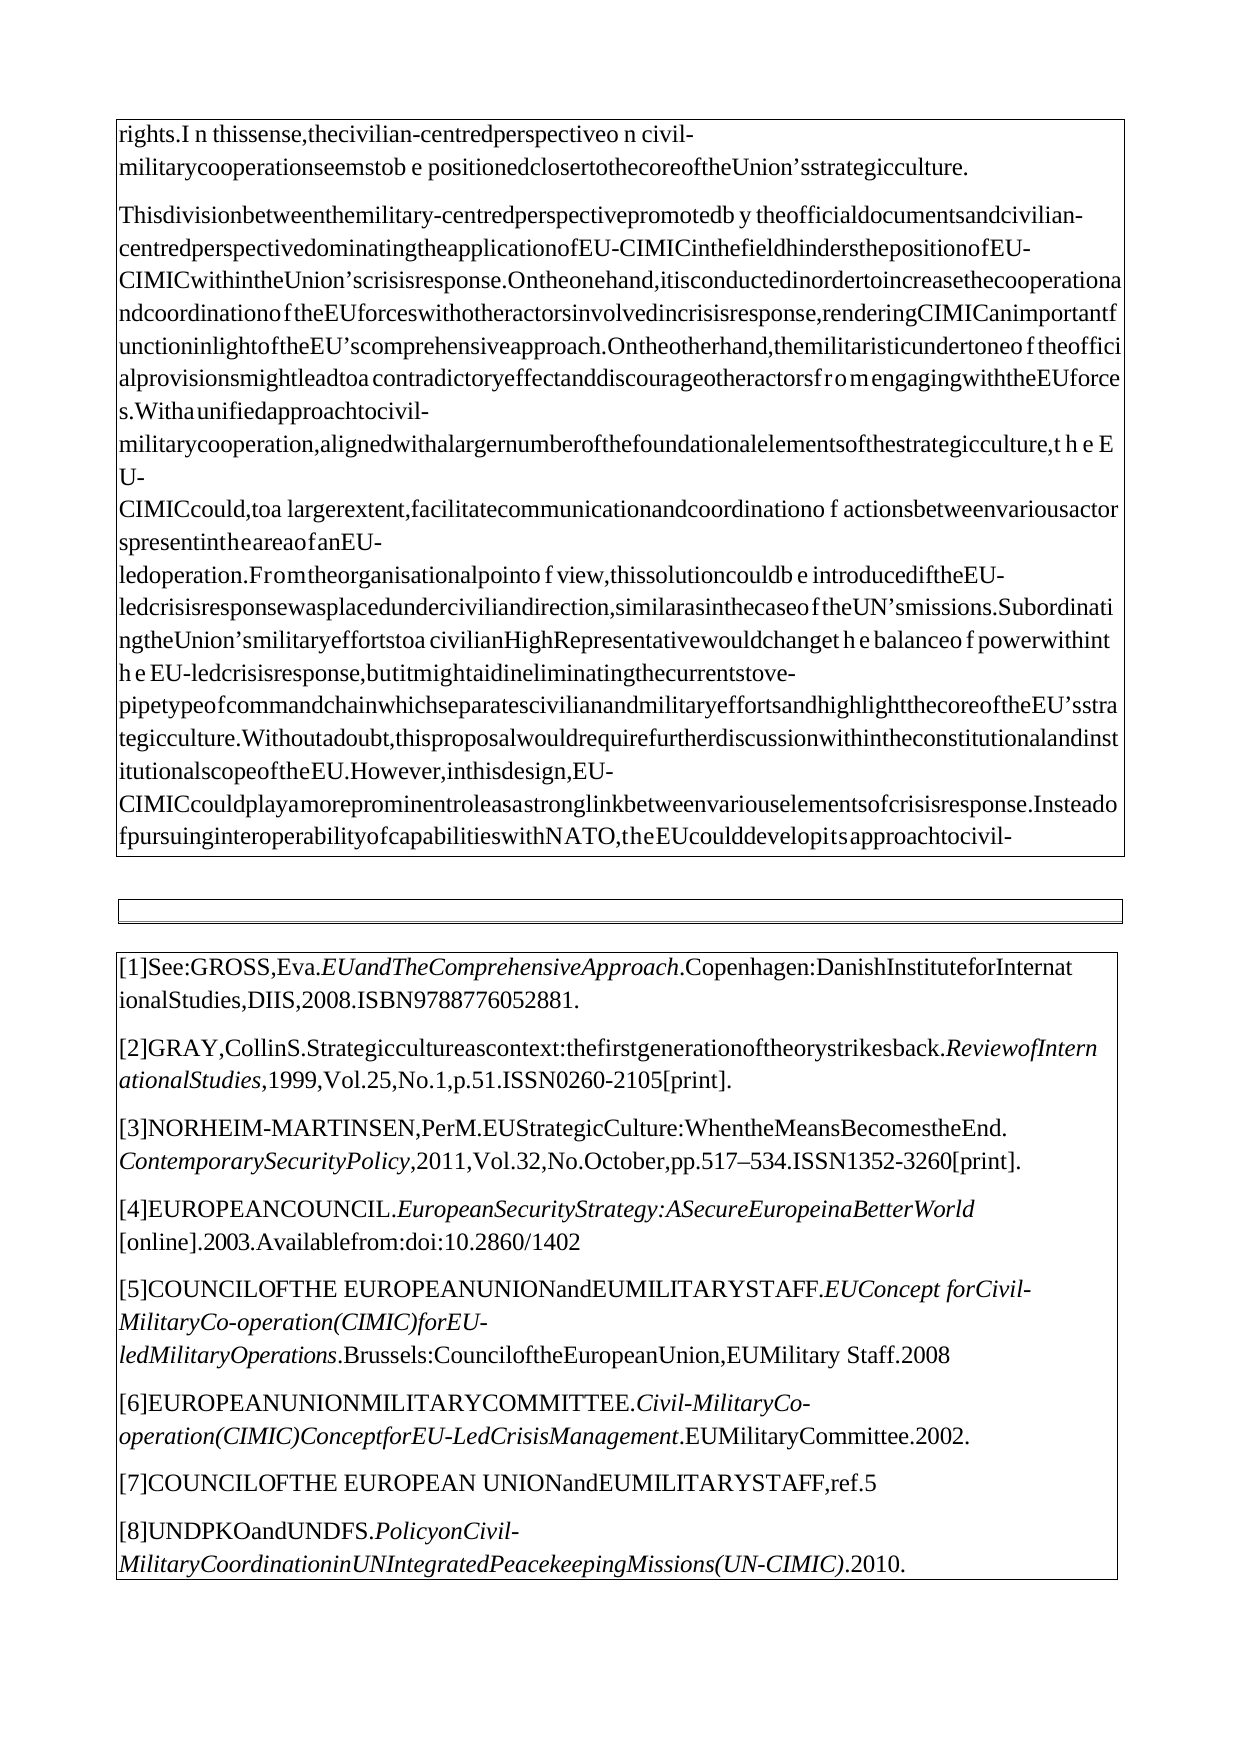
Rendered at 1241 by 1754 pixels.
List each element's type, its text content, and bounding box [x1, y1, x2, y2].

text rights.Inthissense,thecivilian-centredperspectiveoncivil-militarycooperationseemstobepositionedclosertothecoreoftheUnion’sstrategicculture. [118, 120, 1121, 181]
text [1]See:GROSS,Eva.EUandTheComprehensiveApproach.Copenhagen:DanishInstituteforInternationalStudies,DIIS,2008.ISBN9788776052881. [118, 953, 1078, 1014]
text [8]UNDPKOandUNDFS.PolicyonCivil-MilitaryCoordinationinUNIntegratedPeacekeepingMissions(UN-CIMIC).2010. [118, 1516, 1116, 1577]
text [6]EUROPEANUNIONMILITARYCOMMITTEE.Civil-MilitaryCo-operation(CIMIC)ConceptforEU-LedCrisisManagement.EUMilitaryCommittee.2002. [118, 1388, 1039, 1449]
text [7]COUNCILOFTHE EUROPEAN UNIONandEUMILITARYSTAFF,ref.5 [118, 1468, 1117, 1497]
text [online].2003.Availablefrom:doi:10.2860/1402 [118, 1227, 1117, 1255]
text ContemporarySecurityPolicy,2011,Vol.32,No.October,pp.517–534.ISSN1352-3260[print]. [118, 1146, 1117, 1175]
text [3]NORHEIM-MARTINSEN,PerM.EUStrategicCulture:WhentheMeansBecomestheEnd. [118, 1113, 1117, 1142]
text [2]GRAY,CollinS.Strategiccultureascontext:thefirstgenerationoftheorystrikesback.ReviewofInternationalStudies,1999,Vol.25,No.1,p.51.ISSN0260-2105[print]. [118, 1033, 1107, 1094]
text [4]EUROPEANCOUNCIL.EuropeanSecurityStrategy:ASecureEuropeinaBetterWorld [118, 1194, 1117, 1222]
text MilitaryCo-operation(CIMIC)forEU-ledMilitaryOperations.Brussels:CounciloftheEuropeanUnion,EUMilitary Staff.2008 [118, 1307, 1111, 1369]
text [5]COUNCILOFTHE EUROPEANUNIONandEUMILITARYSTAFF.EUConcept forCivil- [118, 1274, 1117, 1303]
text Thisdivisionbetweenthemilitary-centredperspectivepromotedbytheofficialdocumentsandcivilian-centredperspectivedominatingtheapplicationofEU-CIMICinthefieldhindersthepositionofEU-CIMICwithintheUnion’scrisisresponse.Ontheonehand,itisconductedinordertoincreasethecooperationandcoordinationoftheEUforceswithotheractorsinvolvedincrisisresponse,renderingCIMICanimportantfunctioninlightoftheEU’scomprehensiveapproach.Ontheotherhand,themilitaristicundertoneoftheofficialprovisionsmightleadtoacontradictoryeffectanddiscourageotheractorsfromengagingwiththeEUforces.Withaunifiedapproachtocivil-militarycooperation,alignedwithalargernumberofthefoundationalelementsofthestrategicculture,theEU-CIMICcould,toalargerextent,facilitatecommunicationandcoordinationofactionsbetweenvariousactorspresentintheareaofanEU-ledoperation.Fromtheorganisationalpointofview,thissolutioncouldbeintroducediftheEU-ledcrisisresponsewasplacedunderciviliandirection,similarasinthecaseoftheUN’smissions.SubordinatingtheUnion’smilitaryeffortstoacivilianHighRepresentativewouldchangethebalanceofpowerwithintheEU-ledcrisisresponse,butitmightaidineliminatingthecurrentstove-pipetypeofcommandchainwhichseparatescivilianandmilitaryeffortsandhighlightthecoreoftheEU’sstrategicculture.Withoutadoubt,thisproposalwouldrequirefurtherdiscussionwithintheconstitutionalandinstitutionalscopeoftheEU.However,inthisdesign,EU-CIMICcouldplayamoreprominentroleasastronglinkbetweenvariouselementsofcrisisresponse.InsteadofpursuinginteroperabilityofcapabilitieswithNATO,theEUcoulddevelopitsapproachtocivil-militarycooperationinawaythatismorealignedwithitsstrategicneedsandconsequentlythecoreofitsstrategicculture. [118, 200, 1122, 856]
